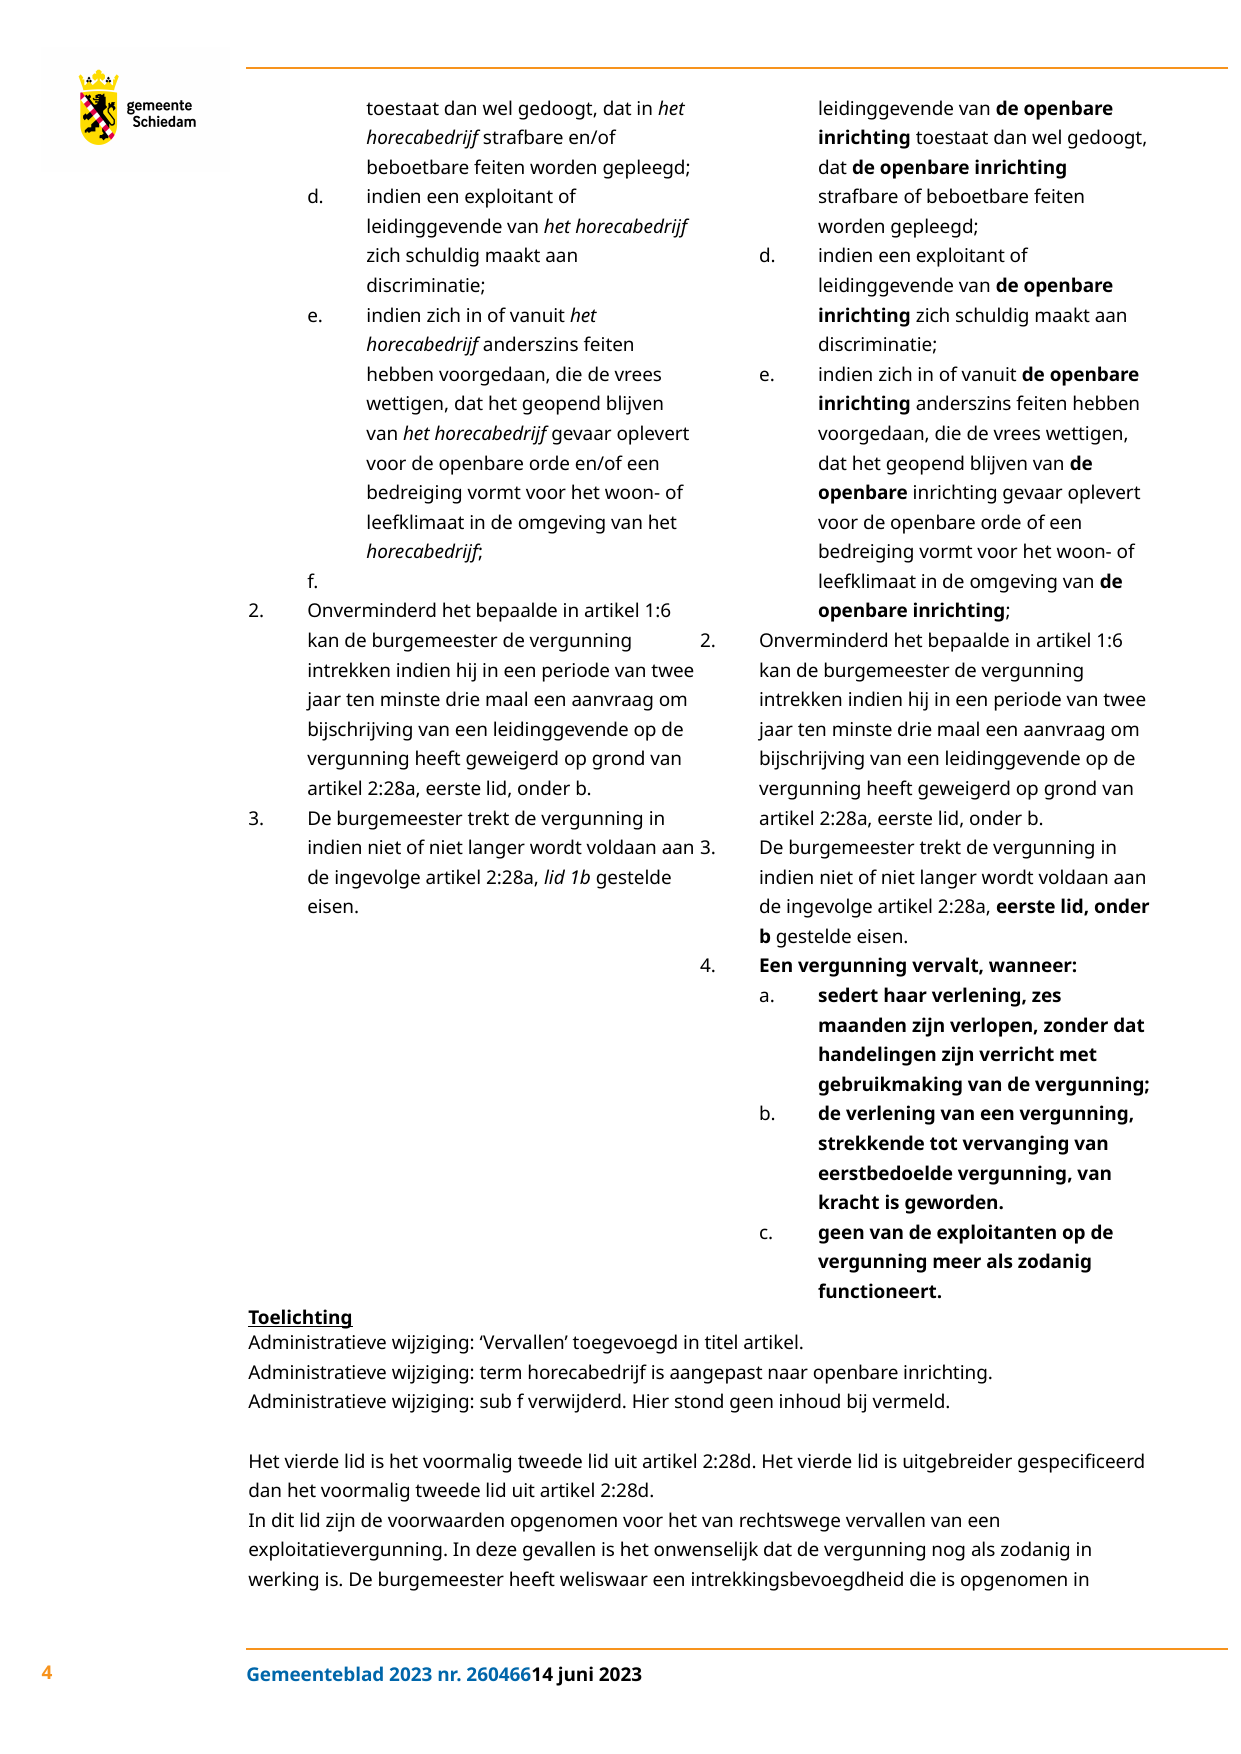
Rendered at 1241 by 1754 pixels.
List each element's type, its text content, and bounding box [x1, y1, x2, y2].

picture [41, 47, 231, 172]
table_cell leidinggevende van de openbare inrichting toestaat dan wel gedoogt, dat de openbare inrichting strafbare of beboetbare feiten worden gepleegd; indien een exploitant of leidinggevende van de openbare inrichting zich schuldig maakt aan discriminatie; indien zich in of vanuit de openbare inrichting anderszins feiten hebben voorgedaan, die de vrees wettigen, dat het geopend blijven van de openbare inrichting gevaar oplevert voor de openbare orde of een bedreiging vormt voor het woon- of leefklimaat in de omgeving van de openbare inrichting; Onverminderd het bepaalde in artikel 1:6 kan de burgemeester de vergunning intrekken indien hij in een periode van twee jaar ten minste drie maal een aanvraag om bijschrijving van een leidinggevende op de vergunning heeft geweigerd op grond van artikel 2:28a, eerste lid, onder b. De burgemeester trekt de vergunning in indien niet of niet langer wordt voldaan aan de ingevolge artikel 2:28a, eerste lid, onder b gestelde eisen. Een vergunning vervalt, wanneer: sedert haar verlening, zes maanden zijn verlopen, zonder dat handelingen zijn verricht met gebruikmaking van de vergunning; de verlening van een vergunning, strekkende tot vervanging van eerstbedoelde vergunning, van kracht is geworden. geen van de exploitanten op de vergunning meer als zodanig functioneert. [700, 95, 1152, 1304]
table_cell Administratieve wijziging: ‘Vervallen’ toegevoegd in titel artikel. Administratieve wijziging: term horecabedrijf is aangepast naar openbare inrichting. Administratieve wijziging: sub f verwijderd. Hier stond geen inhoud bij vermeld. Het vierde lid is het voormalig tweede lid uit artikel 2:28d. Het vierde lid is uitgebreider gespecificeerd dan het voormalig tweede lid uit artikel 2:28d. In dit lid zijn de voorwaarden opgenomen voor het van rechtswege vervallen van een exploitatievergunning. In deze gevallen is het onwenselijk dat de vergunning nog als zodanig in werking is. De burgemeester heeft weliswaar een intrekkingsbevoegdheid die is opgenomen in [248, 1330, 1152, 1592]
table_cell Toelichting [248, 1304, 1152, 1329]
table_cell toestaat dan wel gedoogt, dat in het horecabedrijf strafbare en/of beboetbare feiten worden gepleegd; indien een exploitant of leidinggevende van het horecabedrijf zich schuldig maakt aan discriminatie; indien zich in of vanuit het horecabedrijf anderszins feiten hebben voorgedaan, die de vrees wettigen, dat het geopend blijven van het horecabedrijf gevaar oplevert voor de openbare orde en/of een bedreiging vormt voor het woon- of leefklimaat in de omgeving van het horecabedrijf; Onverminderd het bepaalde in artikel 1:6 kan de burgemeester de vergunning intrekken indien hij in een periode van twee jaar ten minste drie maal een aanvraag om bijschrijving van een leidinggevende op de vergunning heeft geweigerd op grond van artikel 2:28a, eerste lid, onder b. De burgemeester trekt de vergunning in indien niet of niet langer wordt voldaan aan de ingevolge artikel 2:28a, lid 1b gestelde eisen. [248, 95, 700, 1304]
